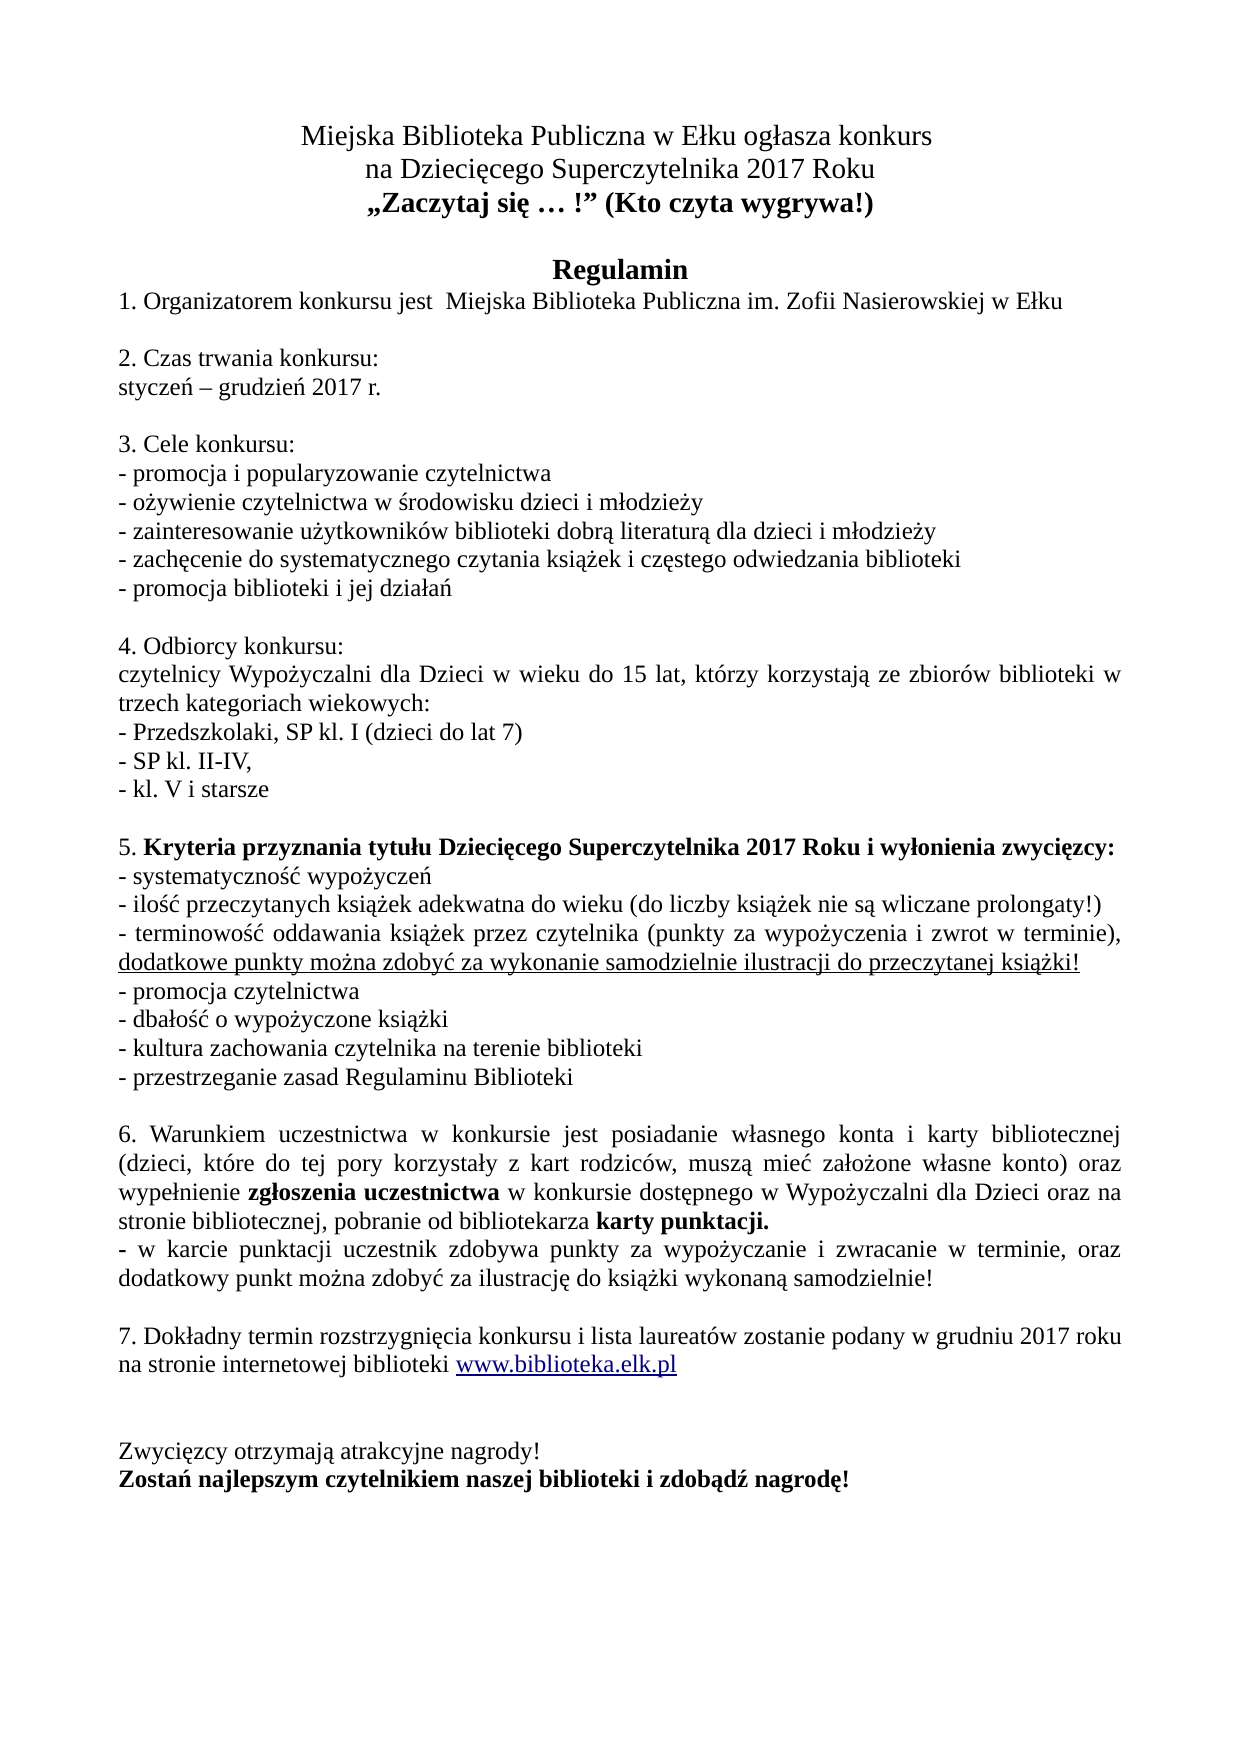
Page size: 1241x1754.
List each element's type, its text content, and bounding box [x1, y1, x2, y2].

text 6. Warunkiem uczestnictwa w konkursie jest posiadanie własnego konta i karty bibliotecznej (dzieci, które do tej pory korzystały z kart rodziców, muszą mieć założone własne konto) oraz wypełnienie zgłoszenia uczestnictwa w konkursie dostępnego w Wypożyczalni dla Dzieci oraz na stronie bibliotecznej, pobranie od bibliotekarza karty punktacji. [118, 1119, 1122, 1234]
text 2. Czas trwania konkursu: [118, 343, 1122, 372]
text - kultura zachowania czytelnika na terenie biblioteki [118, 1033, 1122, 1062]
text - przestrzeganie zasad Regulaminu Biblioteki [118, 1062, 1122, 1091]
text 5. Kryteria przyznania tytułu Dziecięcego Superczytelnika 2017 Roku i wyłonienia zwycięzcy: [118, 832, 1122, 861]
text czytelnicy Wypożyczalni dla Dzieci w wieku do 15 lat, którzy korzystają ze zbiorów biblioteki w trzech kategoriach wiekowych: [118, 659, 1122, 717]
text 4. Odbiorcy konkursu: [118, 631, 1122, 659]
text Miejska Biblioteka Publiczna w Ełku ogłasza konkurs [118, 118, 1122, 152]
text na Dziecięcego Superczytelnika 2017 Roku [118, 152, 1122, 185]
text - promocja czytelnictwa [118, 976, 1122, 1004]
text Zostań najlepszym czytelnikiem naszej biblioteki i zdobądź nagrodę! [118, 1464, 1122, 1493]
text Zwycięzcy otrzymają atrakcyjne nagrody! [118, 1436, 1122, 1464]
text - w karcie punktacji uczestnik zdobywa punkty za wypożyczanie i zwracanie w terminie, oraz dodatkowy punkt można zdobyć za ilustrację do książki wykonaną samodzielnie! [118, 1234, 1122, 1292]
text - systematyczność wypożyczeń [118, 861, 1122, 889]
text „Zaczytaj się … !” (Kto czyta wygrywa!) [118, 185, 1122, 219]
text - ożywienie czytelnictwa w środowisku dzieci i młodzieży [118, 487, 1122, 516]
text 3. Cele konkursu: [118, 429, 1122, 458]
text styczeń – grudzień 2017 r. [118, 372, 1122, 401]
text - ilość przeczytanych książek adekwatna do wieku (do liczby książek nie są wliczane prolongaty!) [118, 889, 1122, 918]
text - Przedszkolaki, SP kl. I (dzieci do lat 7) [118, 717, 1122, 746]
text 7. Dokładny termin rozstrzygnięcia konkursu i lista laureatów zostanie podany w grudniu 2017 roku na stronie internetowej biblioteki www.biblioteka.elk.pl [118, 1321, 1122, 1378]
text - kl. V i starsze [118, 774, 1122, 803]
text 1. Organizatorem konkursu jest Miejska Biblioteka Publiczna im. Zofii Nasierowskiej w Ełku [118, 286, 1122, 314]
text - zainteresowanie użytkowników biblioteki dobrą literaturą dla dzieci i młodzieży [118, 516, 1122, 544]
text - promocja biblioteki i jej działań [118, 573, 1122, 602]
text Regulamin [118, 252, 1122, 286]
text - zachęcenie do systematycznego czytania książek i częstego odwiedzania biblioteki [118, 544, 1122, 573]
text - dbałość o wypożyczone książki [118, 1004, 1122, 1033]
text - terminowość oddawania książek przez czytelnika (punkty za wypożyczenia i zwrot w terminie), dodatkowe punkty można zdobyć za wykonanie samodzielnie ilustracji do przeczytanej książki! [118, 918, 1122, 976]
text - SP kl. II-IV, [118, 746, 1122, 774]
text - promocja i popularyzowanie czytelnictwa [118, 458, 1122, 487]
